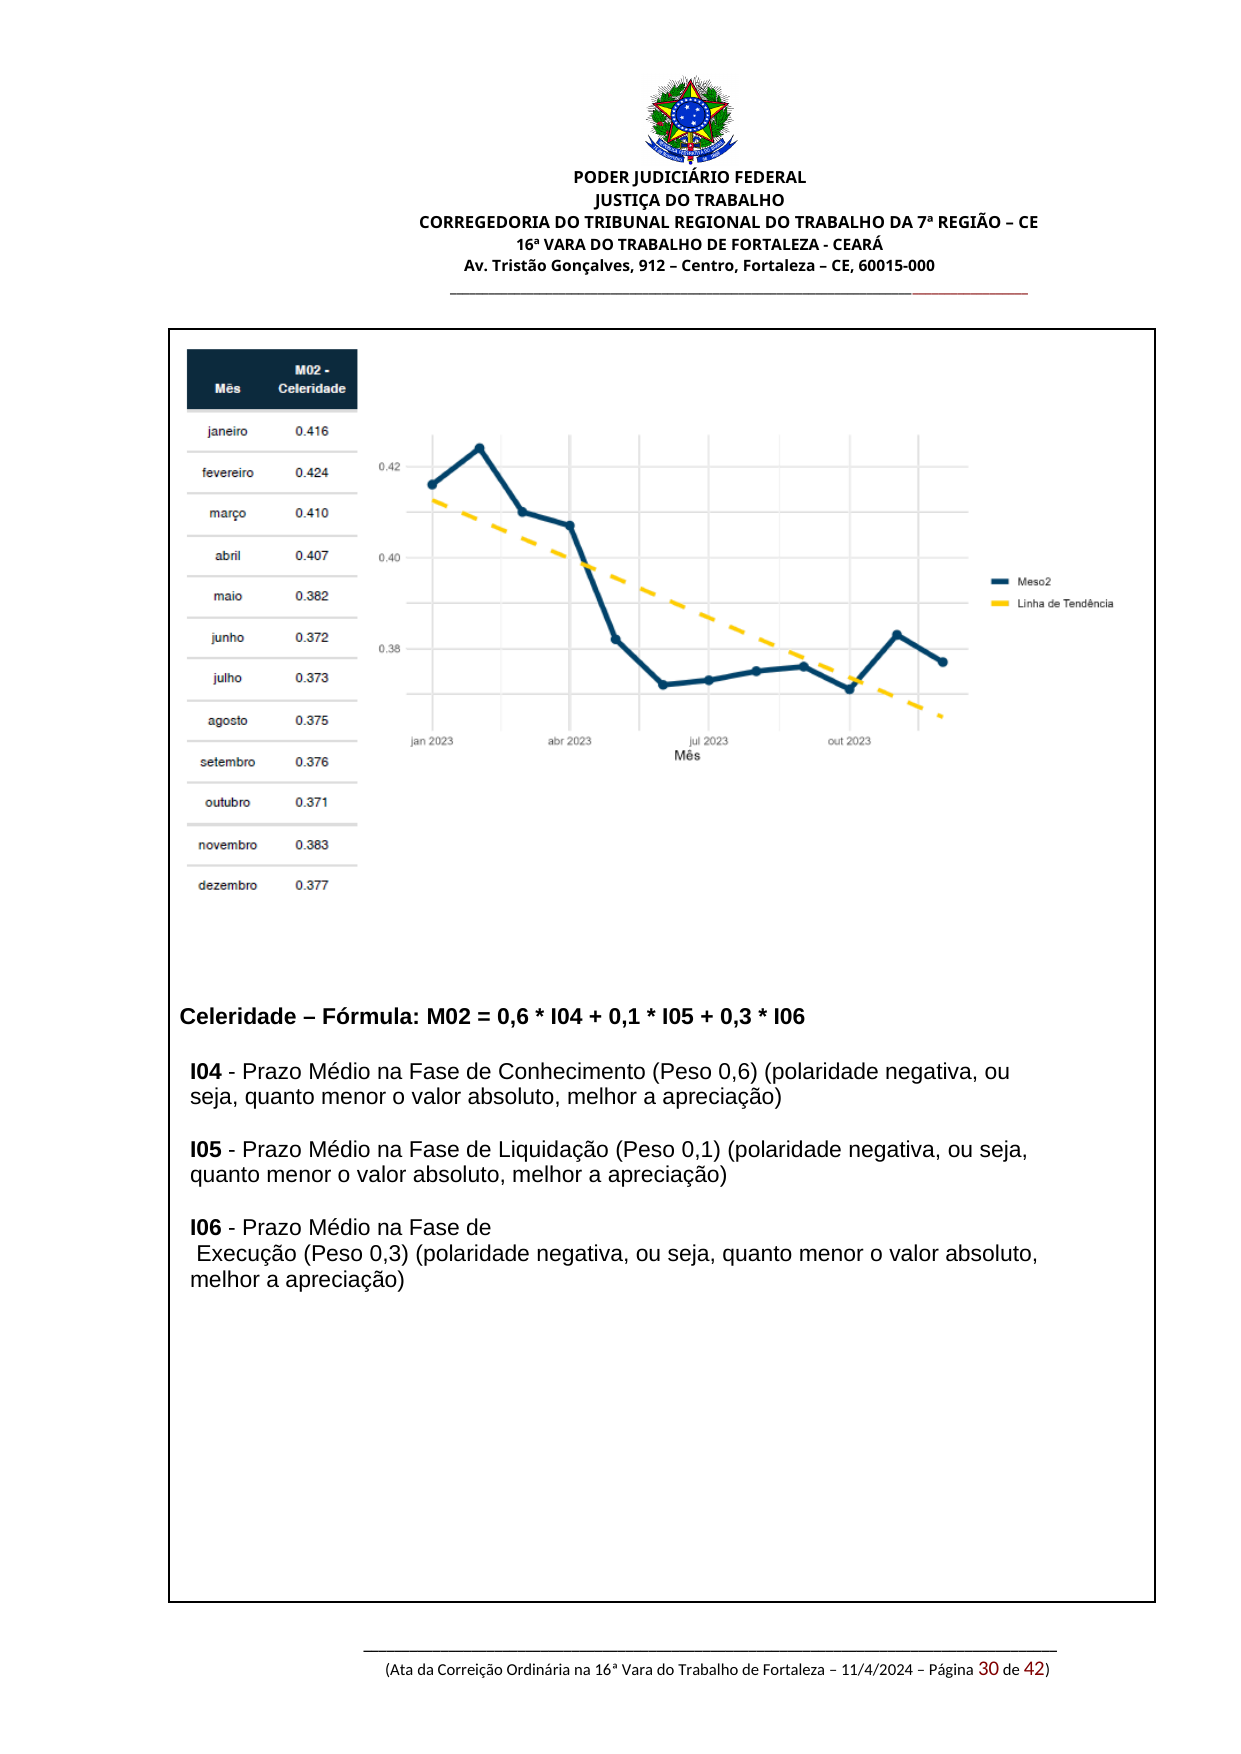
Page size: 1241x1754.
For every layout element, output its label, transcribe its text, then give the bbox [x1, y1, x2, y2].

table_header Celeridade – Fórmula: M02 = 0,6 * I04 + 0,1 * I05 + 0,3 * I06 I04 - Prazo Médio na Fase de Conhecimento (Peso 0,6) (polaridade negativa, ou seja, quanto menor o valor absoluto, melhor a apreciação) I05 - Prazo Médio na Fase de Liquidação (Peso 0,1) (polaridade negativa, ou seja, quanto menor o valor absoluto, melhor a apreciação) I06 - Prazo Médio na Fase de Execução (Peso 0,3) (polaridade negativa, ou seja, quanto menor o valor absoluto, melhor a apreciação) [170, 330, 1154, 1601]
picture [179, 340, 1144, 914]
picture [640, 73, 739, 166]
